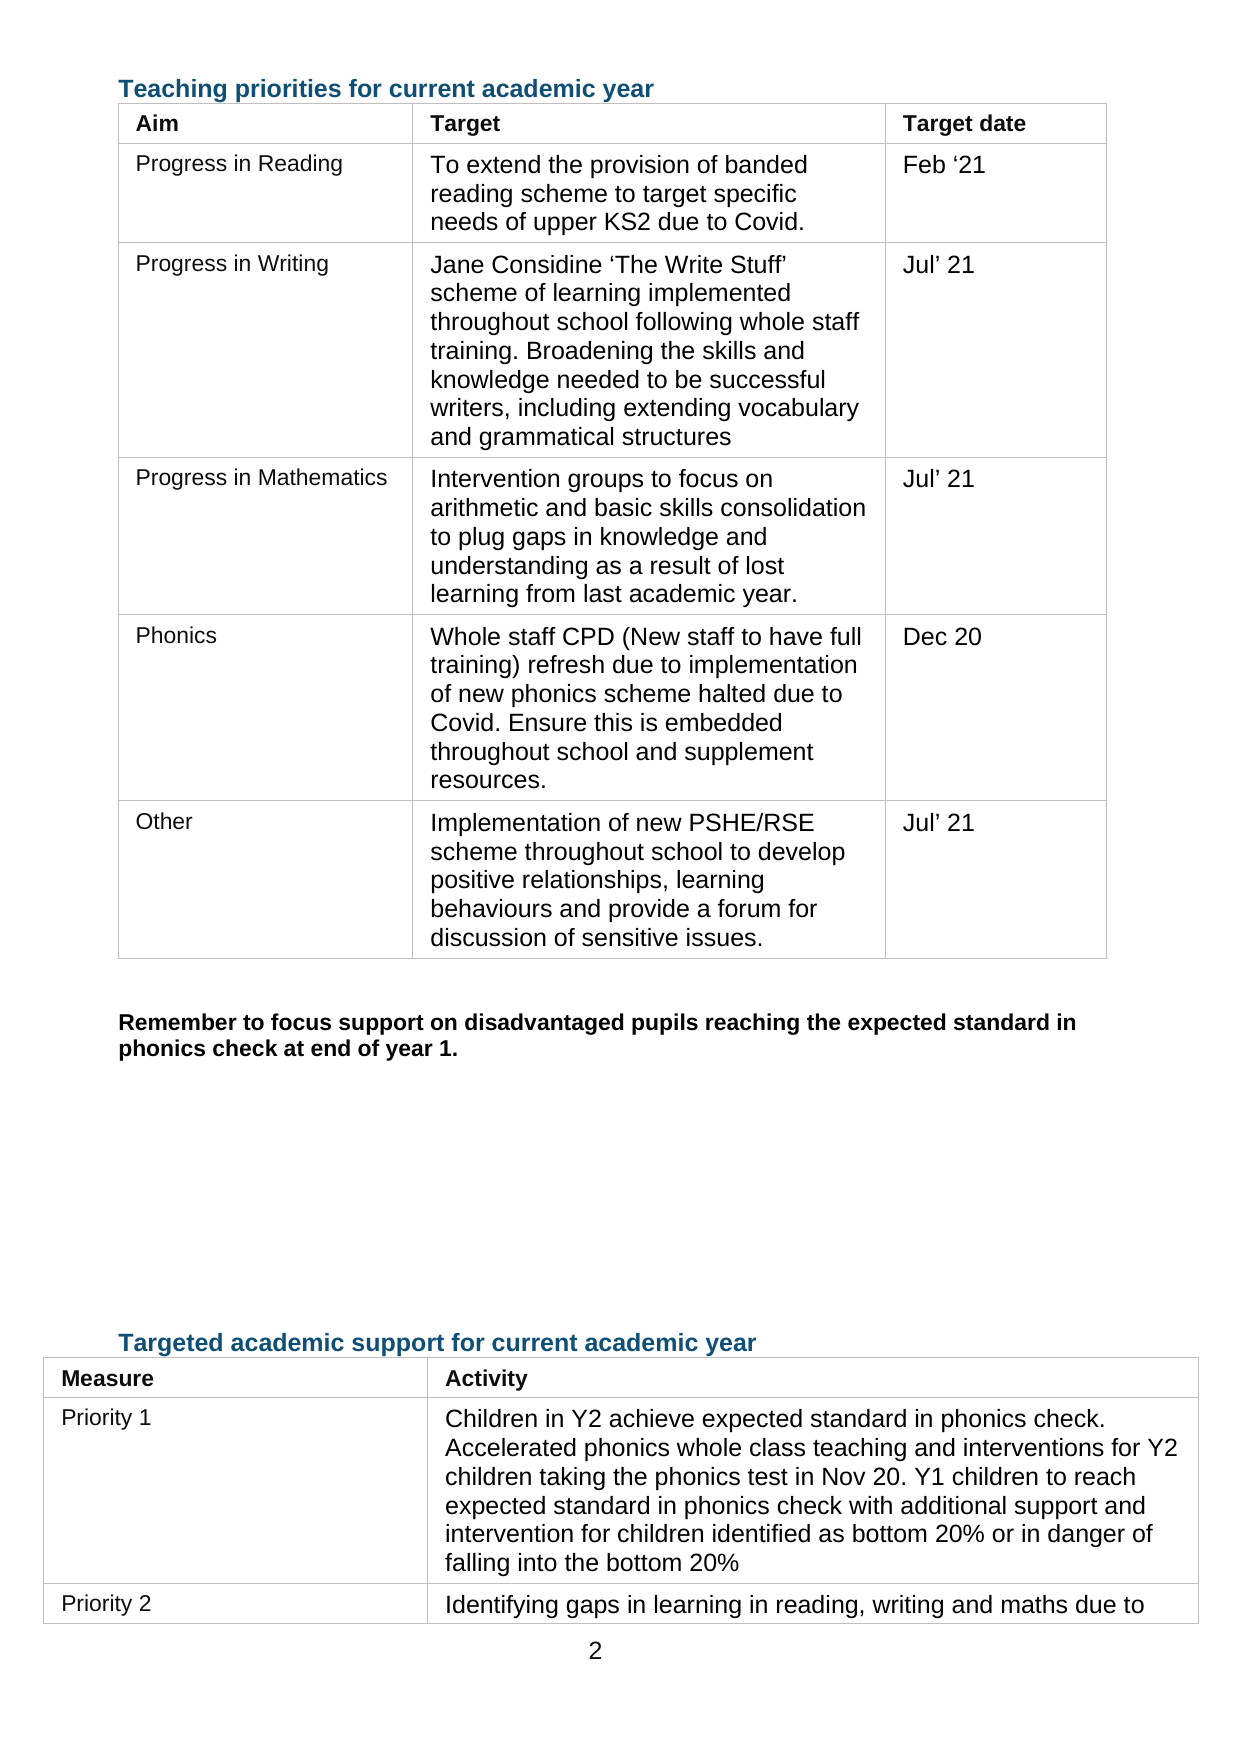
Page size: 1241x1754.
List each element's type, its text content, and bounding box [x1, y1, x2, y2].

table_cell Priority 2 [44, 1584, 427, 1623]
table_cell Jane Considine ‘The Write Stuff’ scheme of learning implemented throughout school following whole staff training. Broadening the skills and knowledge needed to be successful writers, including extending vocabulary and grammatical structures [413, 243, 885, 457]
table_header Activity [428, 1358, 1198, 1397]
table_cell Progress in Reading [119, 144, 412, 242]
table_cell Jul’ 21 [886, 243, 1106, 457]
table_header Measure [44, 1358, 427, 1397]
table_cell Children in Y2 achieve expected standard in phonics check. Accelerated phonics whole class teaching and interventions for Y2 children taking the phonics test in Nov 20. Y1 children to reach expected standard in phonics check with additional support and intervention for children identified as bottom 20% or in danger of falling into the bottom 20% [428, 1398, 1198, 1583]
table_cell Feb ‘21 [886, 144, 1106, 242]
table_cell Priority 1 [44, 1398, 427, 1583]
table_cell Whole staff CPD (New staff to have full training) refresh due to implementation of new phonics scheme halted due to Covid. Ensure this is embedded throughout school and supplement resources. [413, 615, 885, 800]
table_cell Jul’ 21 [886, 801, 1106, 958]
table_cell To extend the provision of banded reading scheme to target specific needs of upper KS2 due to Covid. [413, 144, 885, 242]
table_cell Dec 20 [886, 615, 1106, 800]
table_cell Jul’ 21 [886, 458, 1106, 614]
subtitle Teaching priorities for current academic year [118, 74, 1107, 103]
table_cell Identifying gaps in learning in reading, writing and maths due to [428, 1584, 1198, 1623]
table_cell Other [119, 801, 412, 958]
subtitle Targeted academic support for current academic year [118, 1328, 1107, 1357]
table_header Target date [886, 104, 1106, 142]
table_cell Progress in Writing [119, 243, 412, 457]
table_header Aim [119, 104, 412, 142]
table_cell Phonics [119, 615, 412, 800]
table_cell Implementation of new PSHE/RSE scheme throughout school to develop positive relationships, learning behaviours and provide a forum for discussion of sensitive issues. [413, 801, 885, 958]
table_cell Progress in Mathematics [119, 458, 412, 614]
subtitle Remember to focus support on disadvantaged pupils reaching the expected standard in phonics check at end of year 1. [118, 1009, 1107, 1061]
table_cell Intervention groups to focus on arithmetic and basic skills consolidation to plug gaps in knowledge and understanding as a result of lost learning from last academic year. [413, 458, 885, 614]
table_header Target [413, 104, 885, 142]
